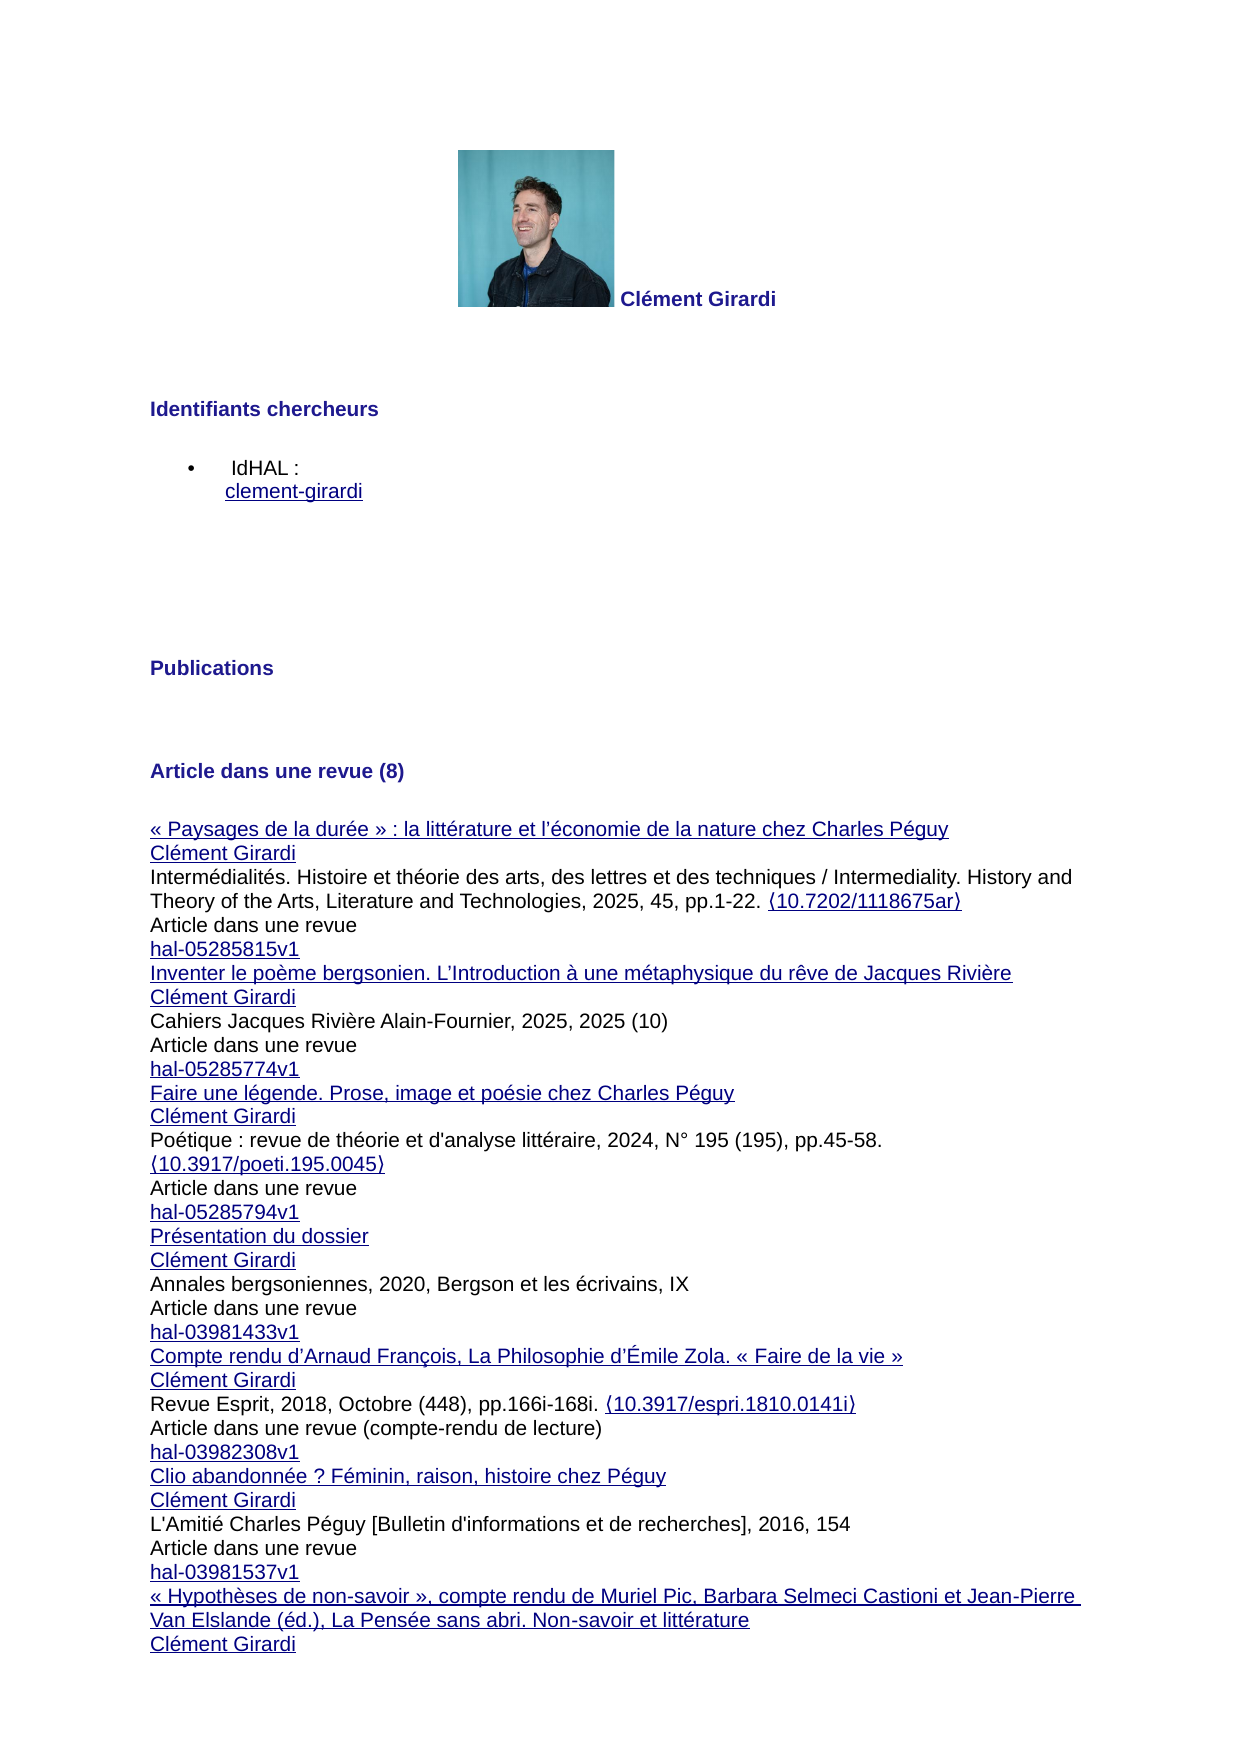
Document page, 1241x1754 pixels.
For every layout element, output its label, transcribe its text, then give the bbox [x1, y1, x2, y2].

table_cell Inventer le poème bergsonien. L’Introduction à une métaphysique du rêve de Jacques Rivière Clément Girardi Cahiers Jacques Rivière Alain-Fournier, 2025, 2025 (10) Article dans une revue hal-05285774v1 [150, 961, 1090, 1080]
table_header « Paysages de la durée » : la littérature et l’économie de la nature chez Charles Péguy Clément Girardi Intermédialités. Histoire et théorie des arts, des lettres et des techniques / Intermediality. History and Theory of the Arts, Literature and Technologies, 2025, 45, pp.1-22. ⟨10.7202/1118675ar⟩ Article dans une revue hal-05285815v1 [150, 817, 1090, 961]
list clement-girardi [187, 479, 1090, 503]
subtitle Publications [150, 655, 1090, 679]
table_cell « Hypothèses de non‑savoir », compte rendu de Muriel Pic, Barbara Selmeci Castioni et Jean‑Pierre Van Elslande (éd.), La Pensée sans abri. Non‑savoir et littérature Clément Girardi [150, 1584, 1090, 1655]
table_cell Faire une légende. Prose, image et poésie chez Charles Péguy Clément Girardi Poétique : revue de théorie et d'analyse littéraire, 2024, N° 195 (195), pp.45-58. ⟨10.3917/poeti.195.0045⟩ Article dans une revue hal-05285794v1 [150, 1080, 1090, 1224]
subtitle Identifiants chercheurs [150, 397, 1090, 421]
subtitle Article dans une revue (8) [150, 758, 1090, 782]
table_cell Clio abandonnée ? Féminin, raison, histoire chez Péguy Clément Girardi L'Amitié Charles Péguy [Bulletin d'informations et de recherches], 2016, 154 Article dans une revue hal-03981537v1 [150, 1464, 1090, 1583]
table_cell Présentation du dossier Clément Girardi Annales bergsoniennes, 2020, Bergson et les écrivains, IX Article dans une revue hal-03981433v1 [150, 1224, 1090, 1344]
subtitle Clément Girardi [150, 150, 1090, 311]
list IdHAL : [187, 455, 1090, 479]
picture [458, 150, 615, 307]
table_cell Compte rendu d’Arnaud François, La Philosophie d’Émile Zola. « Faire de la vie » Clément Girardi Revue Esprit, 2018, Octobre (448), pp.166i-168i. ⟨10.3917/espri.1810.0141i⟩ Article dans une revue (compte-rendu de lecture) hal-03982308v1 [150, 1344, 1090, 1464]
